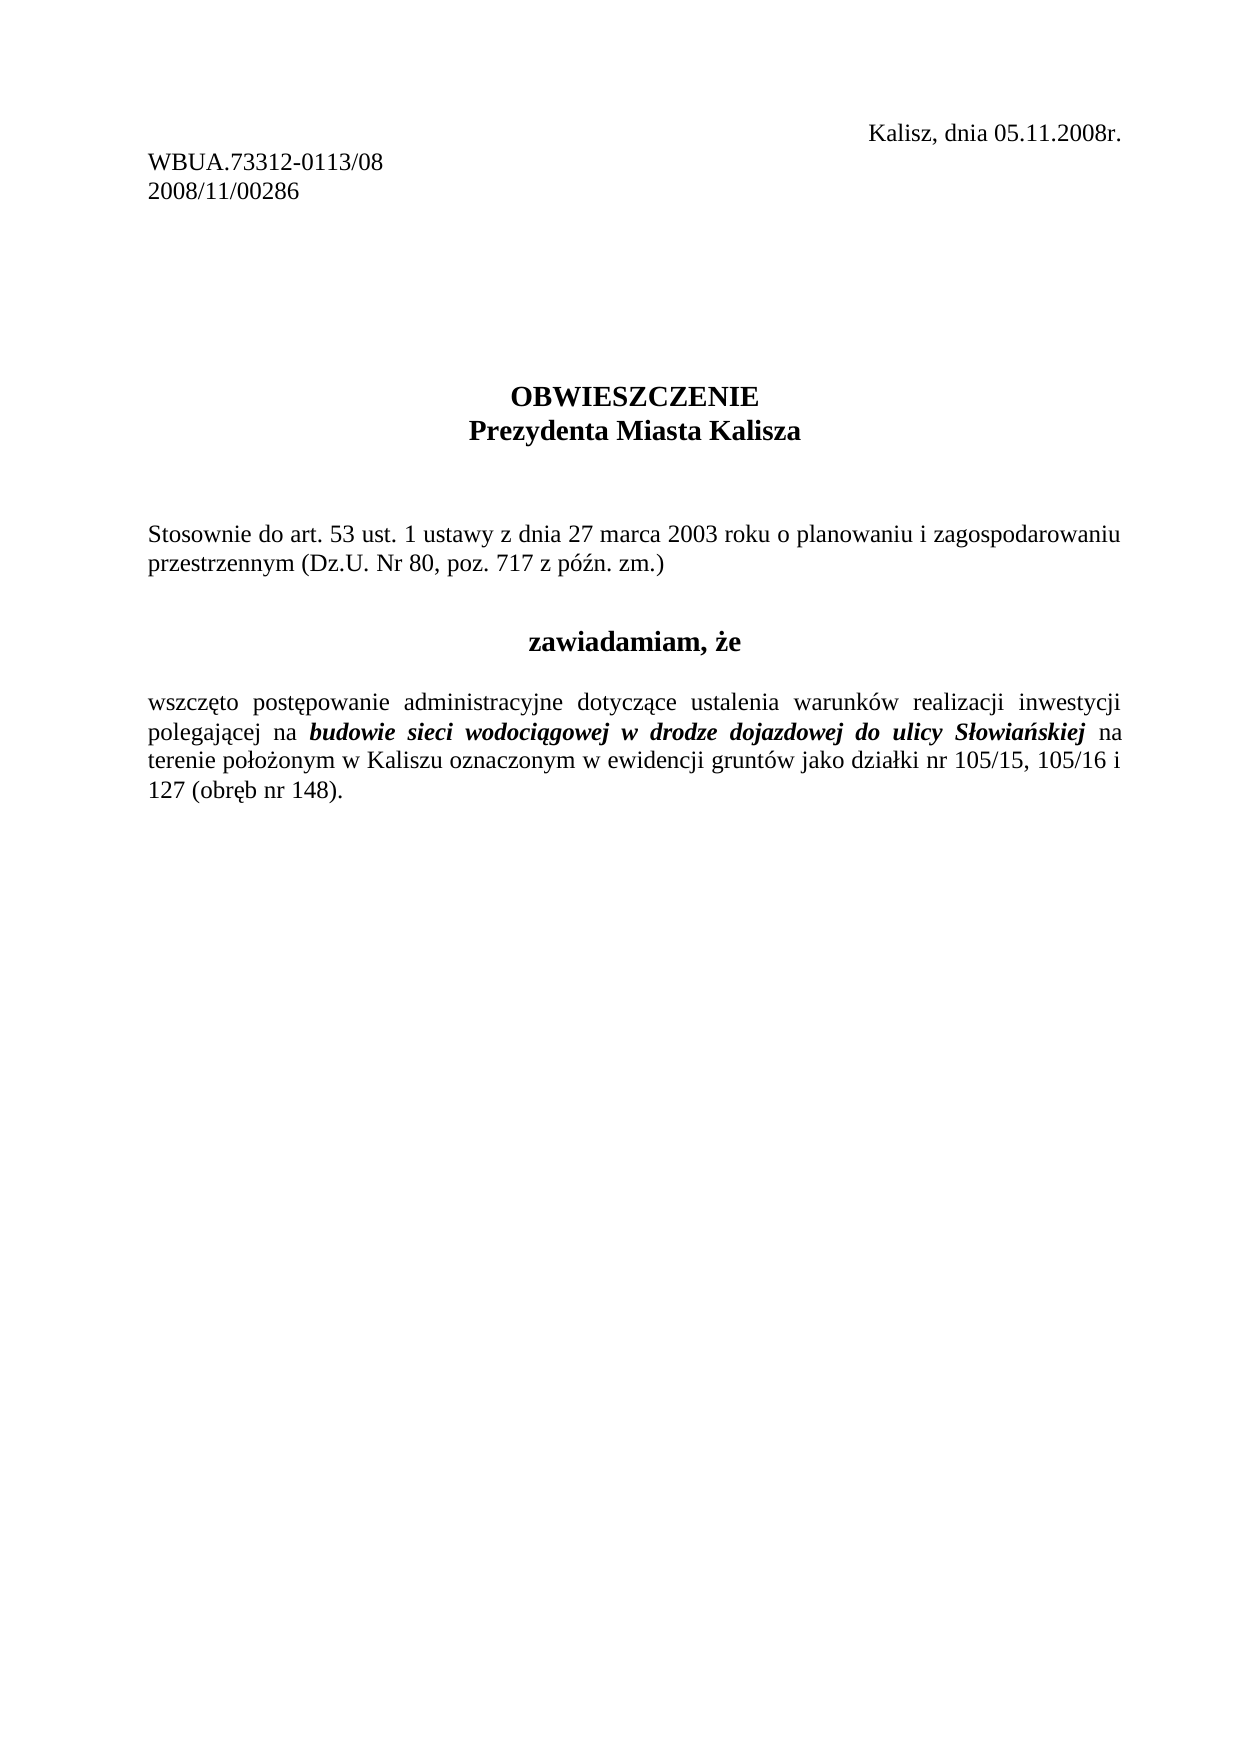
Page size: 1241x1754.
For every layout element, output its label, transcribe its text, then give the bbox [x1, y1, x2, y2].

text 2008/11/00286 [148, 176, 1122, 205]
text Stosownie do art. 53 ust. 1 ustawy z dnia 27 marca 2003 roku o planowaniu i zagospodarowaniu przestrzennym (Dz.U. Nr 80, poz. 717 z późn. zm.) [148, 519, 1122, 577]
text Kalisz, dnia 05.11.2008r. [148, 118, 1122, 147]
subtitle Prezydenta Miasta Kalisza [148, 413, 1122, 447]
text OBWIESZCZENIE [148, 380, 1122, 413]
text WBUA.73312-0113/08 [148, 147, 1122, 176]
text wszczęto postępowanie administracyjne dotyczące ustalenia warunków realizacji inwestycji polegającej na budowie sieci wodociągowej w drodze dojazdowej do ulicy Słowiańskiej na terenie położonym w Kaliszu oznaczonym w ewidencji gruntów jako działki nr 105/15, 105/16 i 127 (obręb nr 148). [148, 687, 1122, 803]
text zawiadamiam, że [148, 625, 1122, 658]
